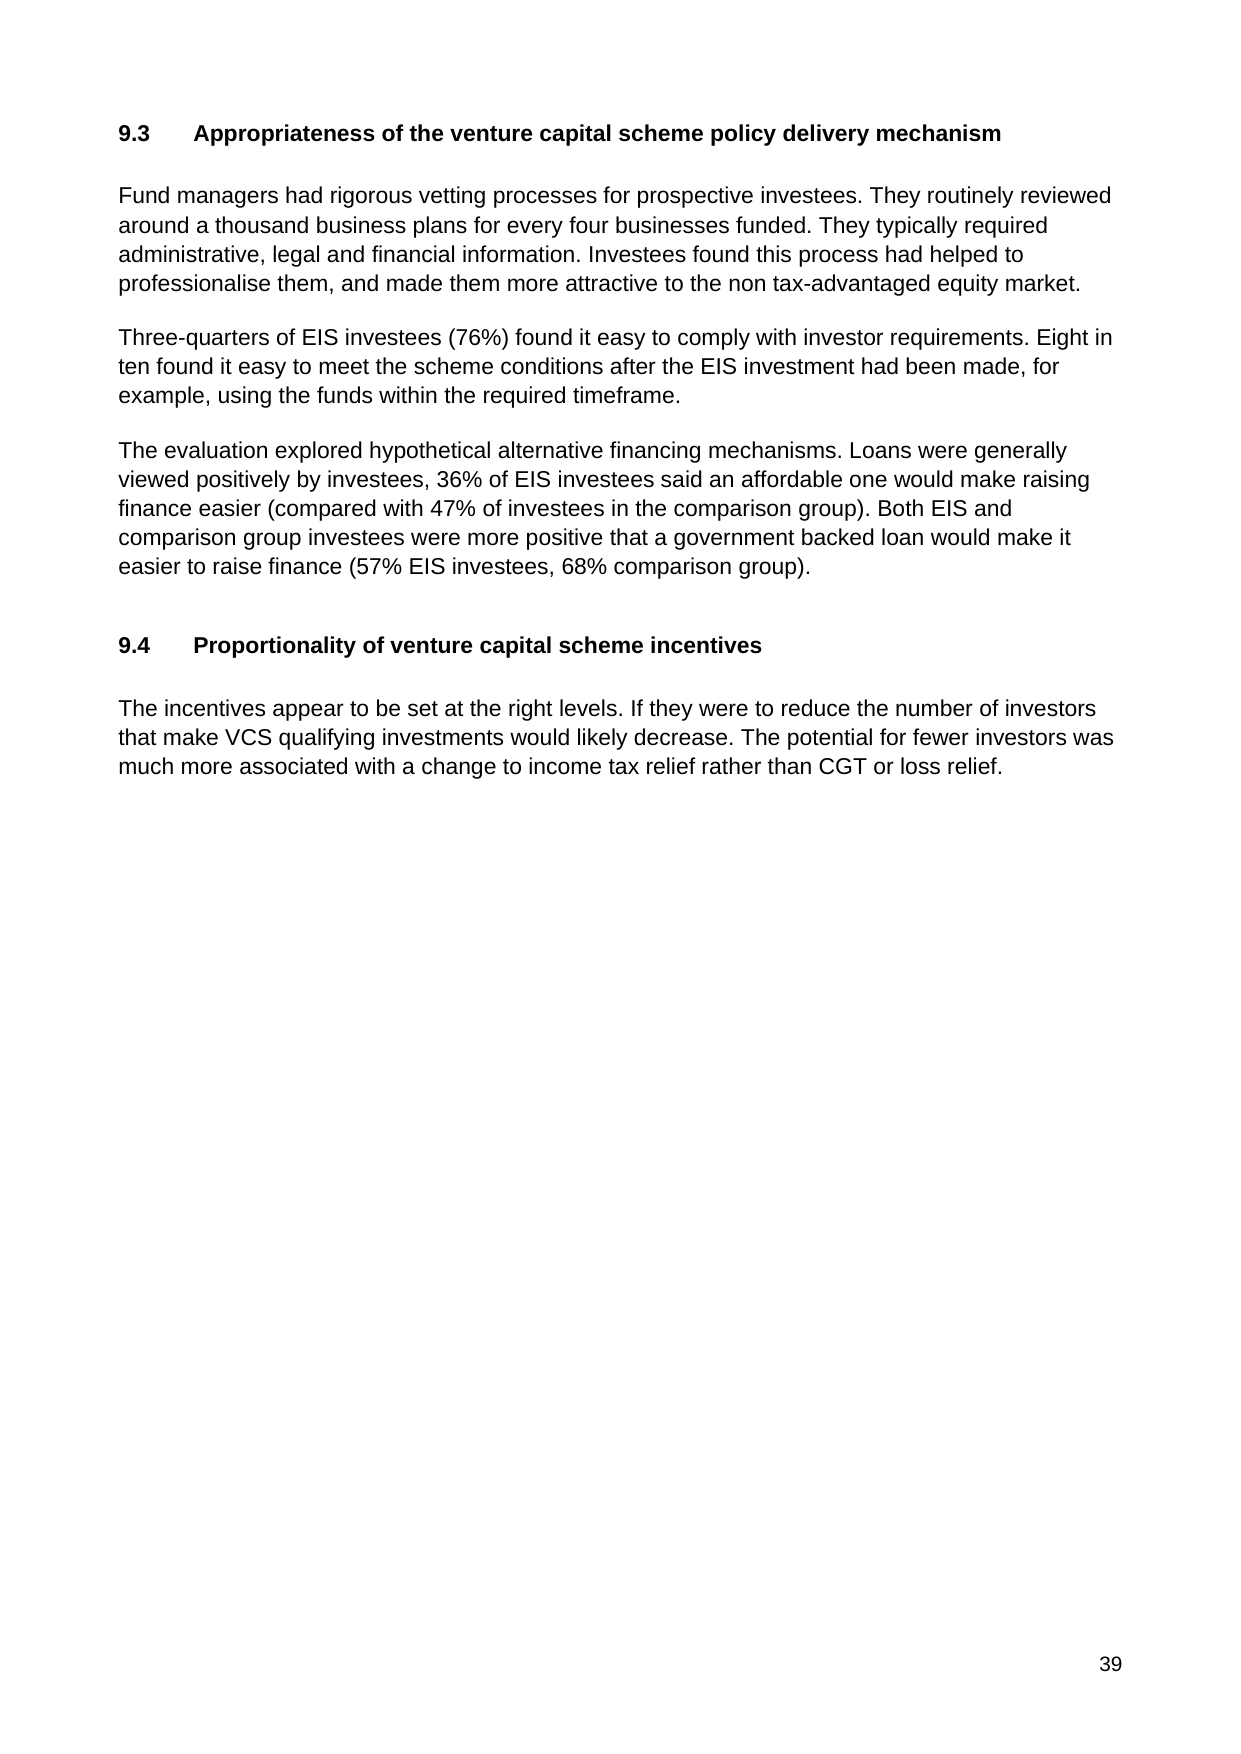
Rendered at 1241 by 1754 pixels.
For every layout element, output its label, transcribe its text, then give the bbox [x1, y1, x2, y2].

subtitle Proportionality of venture capital scheme incentives [118, 631, 1122, 660]
subtitle Appropriateness of the venture capital scheme policy delivery mechanism [118, 118, 1122, 147]
text The evaluation explored hypothetical alternative financing mechanisms. Loans were generally viewed positively by investees, 36% of EIS investees said an affordable one would make raising finance easier (compared with 47% of investees in the comparison group). Both EIS and comparison group investees were more positive that a government backed loan would make it easier to raise finance (57% EIS investees, 68% comparison group). [118, 435, 1122, 581]
text The incentives appear to be set at the right levels. If they were to reduce the number of investors that make VCS qualifying investments would likely decrease. The potential for fewer investors was much more associated with a change to income tax relief rather than CGT or loss relief. [118, 693, 1122, 781]
text Three-quarters of EIS investees (76%) found it easy to comply with investor requirements. Eight in ten found it easy to meet the scheme conditions after the EIS investment had been made, for example, using the funds within the required timeframe. [118, 322, 1122, 410]
text Fund managers had rigorous vetting processes for prospective investees. They routinely reviewed around a thousand business plans for every four businesses funded. They typically required administrative, legal and financial information. Investees found this process had helped to professionalise them, and made them more attractive to the non tax-advantaged equity market. [118, 181, 1122, 297]
